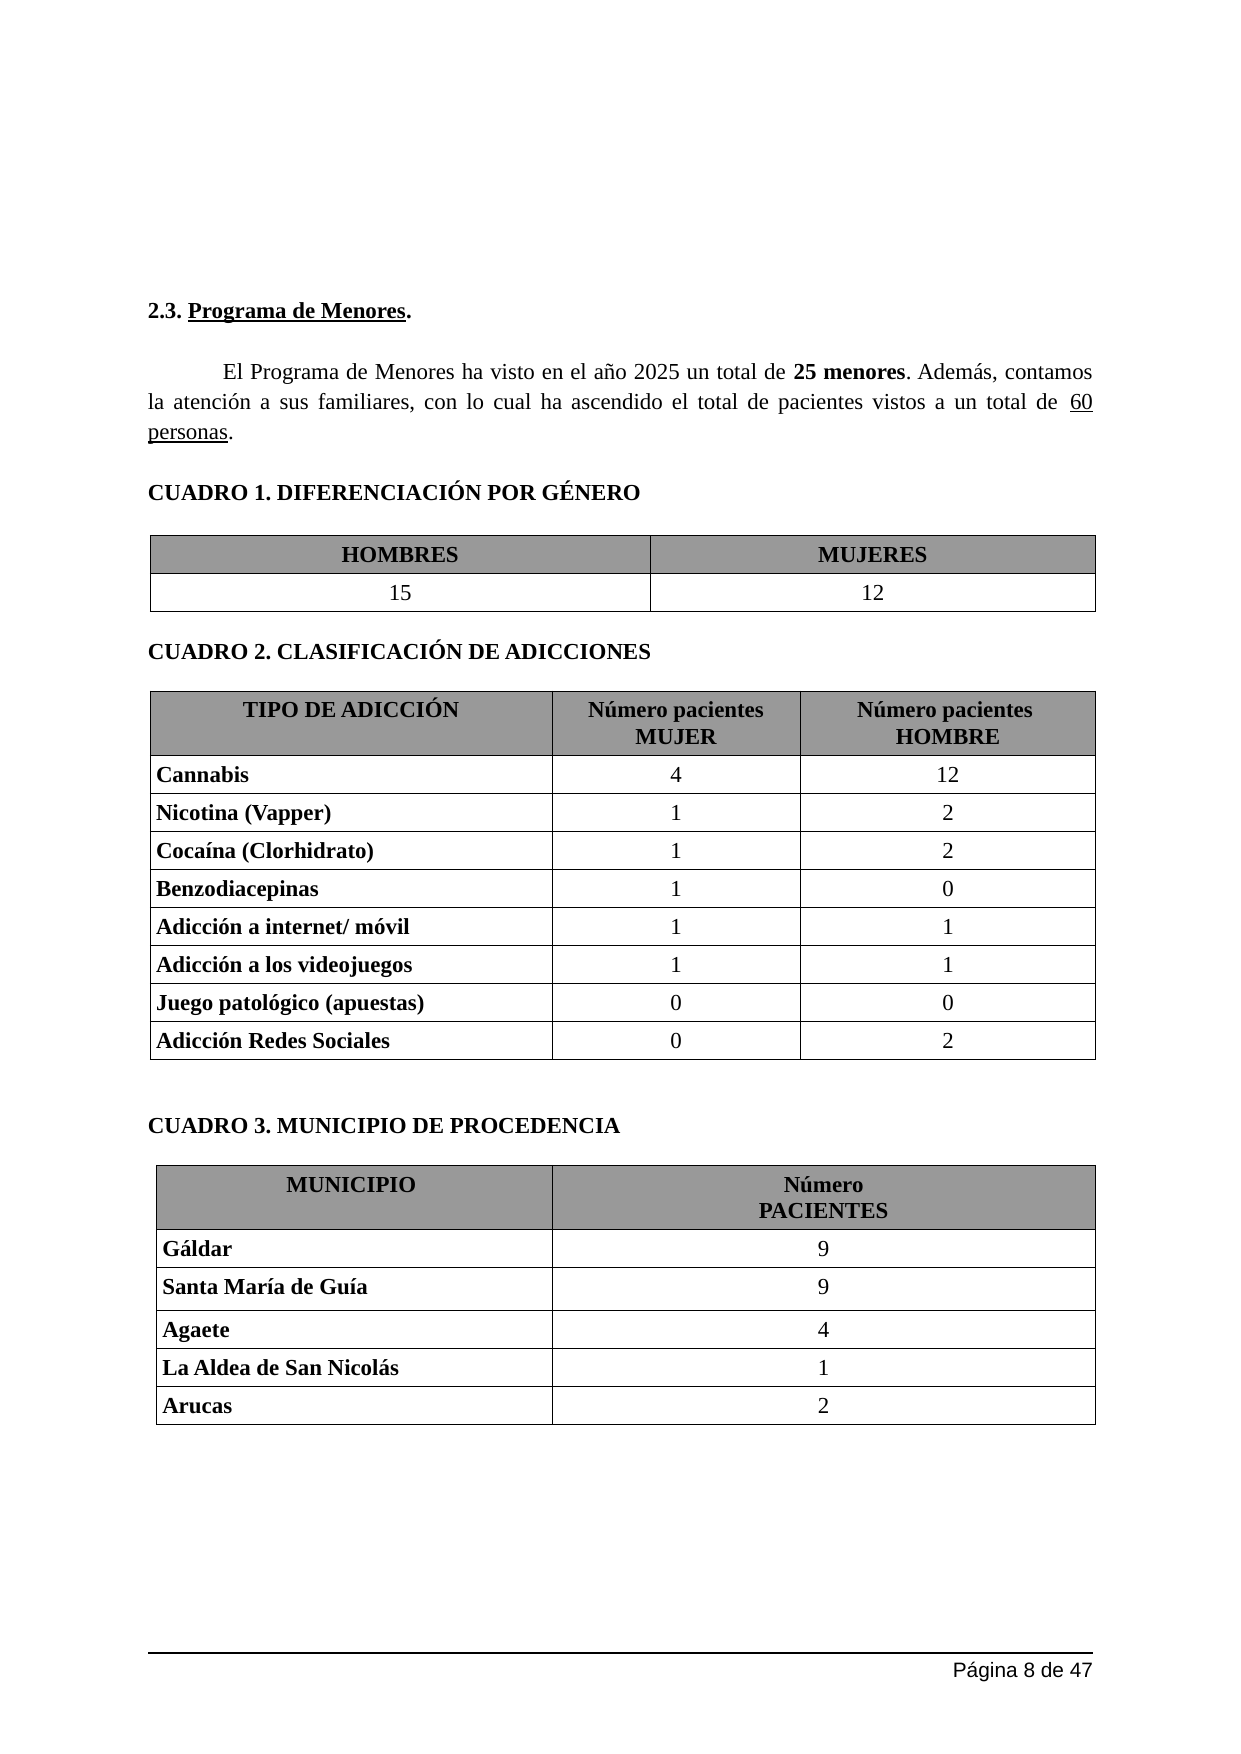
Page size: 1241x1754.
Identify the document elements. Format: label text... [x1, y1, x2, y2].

table_cell 1 [801, 908, 1095, 945]
table_header Número PACIENTES [553, 1166, 1095, 1229]
table_cell 1 [553, 908, 800, 945]
table_cell 2 [801, 794, 1095, 831]
table_cell 1 [553, 1349, 1095, 1386]
table_cell 1 [553, 946, 800, 983]
table_cell 0 [553, 1022, 800, 1059]
table_cell 2 [801, 832, 1095, 869]
table_cell 0 [801, 984, 1095, 1021]
table_cell 1 [553, 870, 800, 907]
table_cell Santa María de Guía [157, 1268, 552, 1310]
table_header HOMBRES [151, 536, 650, 573]
table_cell Arucas [157, 1387, 552, 1424]
table_cell Nicotina (Vapper) [151, 794, 552, 831]
table_cell Adicción a los videojuegos [151, 946, 552, 983]
table_header Número pacientes HOMBRE [801, 692, 1095, 755]
table_cell 2 [801, 1022, 1095, 1059]
table_header MUJERES [651, 536, 1095, 573]
text CUADRO 2. CLASIFICACIÓN DE ADICCIONES [148, 638, 1093, 664]
table_cell 9 [553, 1230, 1095, 1267]
table_cell Adicción a internet/ móvil [151, 908, 552, 945]
table_cell 2 [553, 1387, 1095, 1424]
table_cell 0 [801, 870, 1095, 907]
table_cell 12 [651, 574, 1095, 611]
table_cell 4 [553, 1311, 1095, 1348]
table_cell 4 [553, 756, 800, 793]
table_cell 15 [151, 574, 650, 611]
table_header Número pacientes MUJER [553, 692, 800, 755]
table_cell 0 [553, 984, 800, 1021]
table_header TIPO DE ADICCIÓN [151, 692, 552, 755]
table_cell 1 [553, 832, 800, 869]
table_cell Juego patológico (apuestas) [151, 984, 552, 1021]
text El Programa de Menores ha visto en el año 2025 un total de 25 menores. Además, contamos la atención a sus familiares, con lo cual ha ascendido el total de pacientes vistos a un total de 60 personas. [148, 358, 1093, 445]
table_cell La Aldea de San Nicolás [157, 1349, 552, 1386]
table_cell 1 [801, 946, 1095, 983]
text 2.3. Programa de Menores. [148, 297, 1093, 324]
table_cell Benzodiacepinas [151, 870, 552, 907]
table_cell Cocaína (Clorhidrato) [151, 832, 552, 869]
text CUADRO 1. DIFERENCIACIÓN POR GÉNERO [148, 479, 1093, 505]
table_cell Adicción Redes Sociales [151, 1022, 552, 1059]
table_cell Cannabis [151, 756, 552, 793]
table_cell 9 [553, 1268, 1095, 1310]
table_header MUNICIPIO [157, 1166, 552, 1229]
table_cell Gáldar [157, 1230, 552, 1267]
table_cell Agaete [157, 1311, 552, 1348]
table_cell 1 [553, 794, 800, 831]
text CUADRO 3. MUNICIPIO DE PROCEDENCIA [148, 1112, 1093, 1138]
table_cell 12 [801, 756, 1095, 793]
